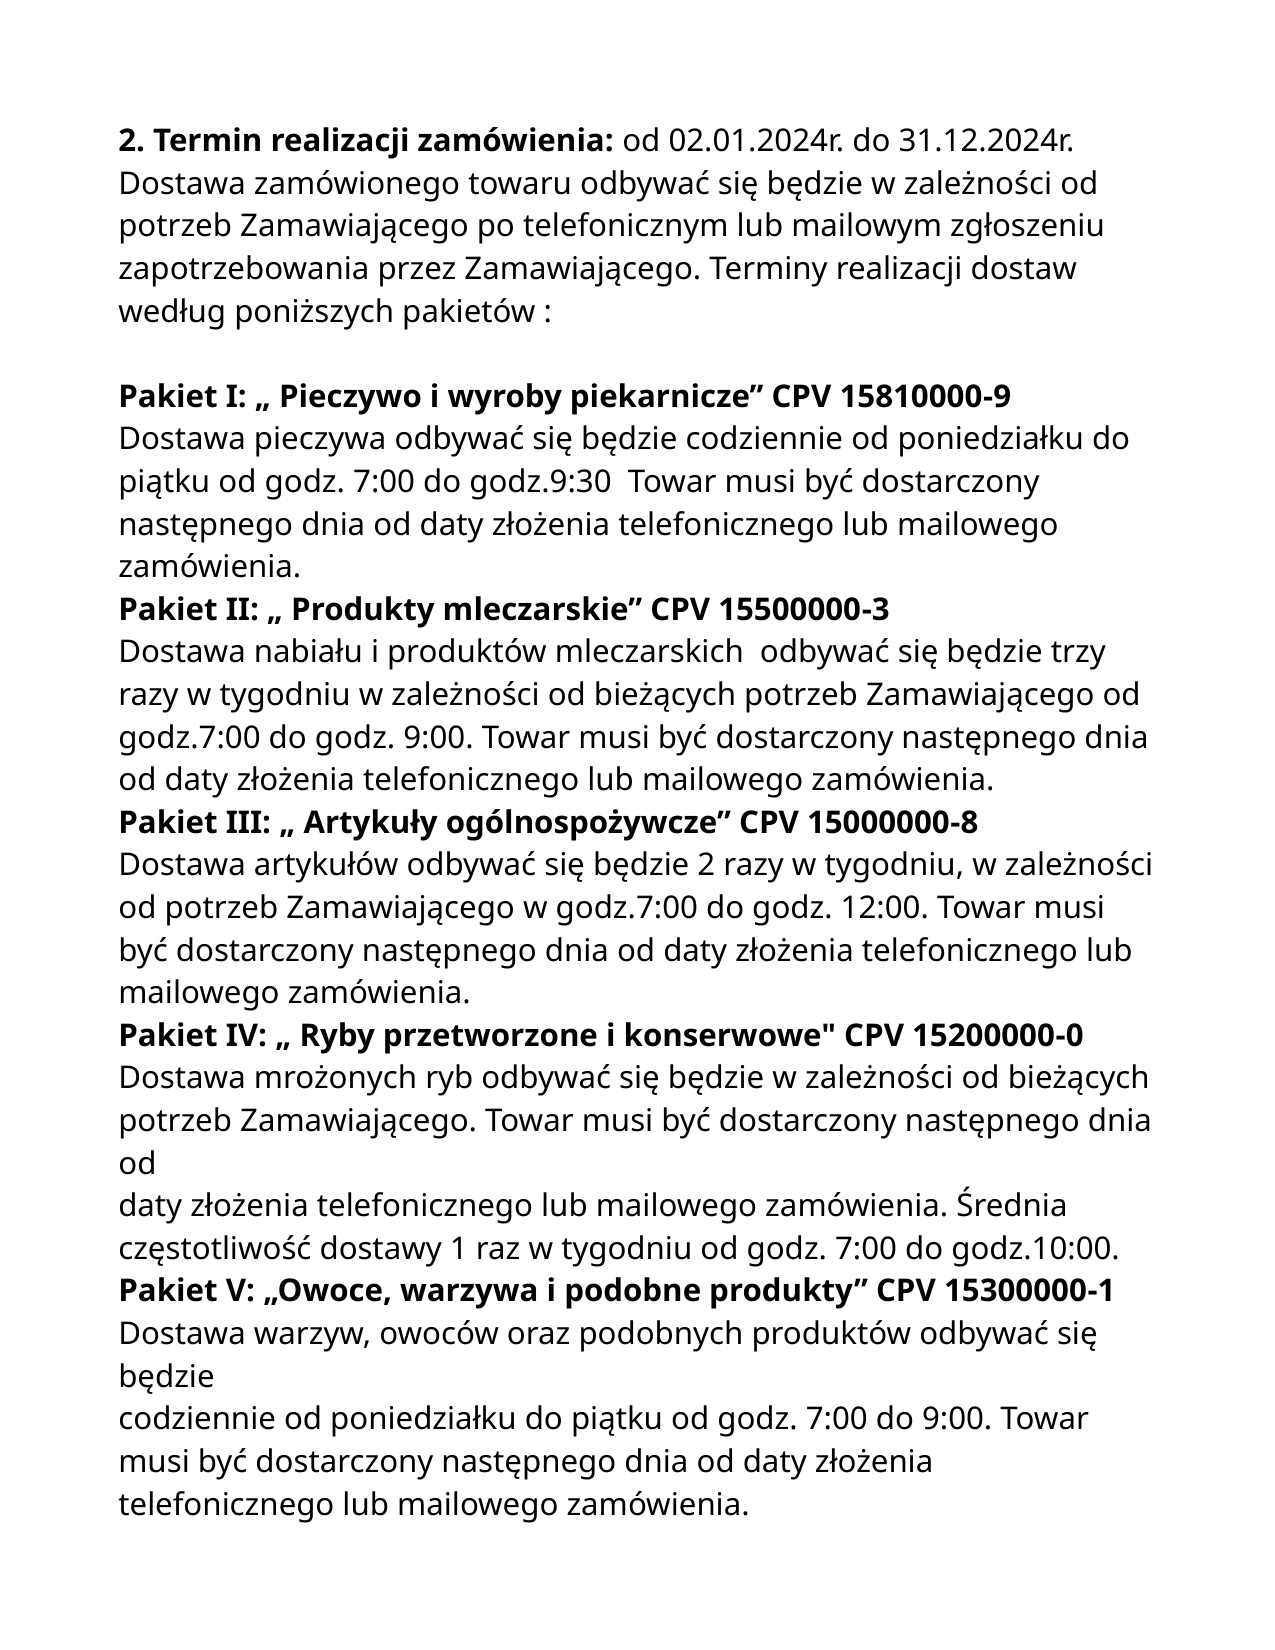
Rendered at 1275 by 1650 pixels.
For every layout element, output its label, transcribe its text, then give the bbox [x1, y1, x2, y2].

text piątku od godz. 7:00 do godz.9:30 Towar musi być dostarczony [118, 459, 1157, 502]
text Pakiet V: „Owoce, warzywa i podobne produkty” CPV 15300000-1 [118, 1268, 1157, 1311]
text codziennie od poniedziałku do piątku od godz. 7:00 do 9:00. Towar musi być dostarczony następnego dnia od daty złożenia telefonicznego lub mailowego zamówienia. [118, 1396, 1157, 1524]
text daty złożenia telefonicznego lub mailowego zamówienia. Średnia [118, 1183, 1157, 1226]
text Dostawa nabiału i produktów mleczarskich odbywać się będzie trzy razy w tygodniu w zależności od bieżących potrzeb Zamawiającego od godz.7:00 do godz. 9:00. Towar musi być dostarczony następnego dnia od daty złożenia telefonicznego lub mailowego zamówienia. [118, 629, 1157, 800]
text Dostawa warzyw, owoców oraz podobnych produktów odbywać się będzie [118, 1311, 1157, 1396]
text Dostawa mrożonych ryb odbywać się będzie w zależności od bieżących [118, 1055, 1157, 1098]
text Pakiet I: „ Pieczywo i wyroby piekarnicze” CPV 15810000-9 [118, 374, 1157, 416]
text następnego dnia od daty złożenia telefonicznego lub mailowego [118, 502, 1157, 544]
text Dostawa artykułów odbywać się będzie 2 razy w tygodniu, w zależności od potrzeb Zamawiającego w godz.7:00 do godz. 12:00. Towar musi być dostarczony następnego dnia od daty złożenia telefonicznego lub mailowego zamówienia. [118, 842, 1157, 1013]
text zamówienia. [118, 544, 1157, 587]
text Dostawa pieczywa odbywać się będzie codziennie od poniedziałku do [118, 416, 1157, 459]
text potrzeb Zamawiającego. Towar musi być dostarczony następnego dnia od [118, 1098, 1157, 1183]
text Pakiet II: „ Produkty mleczarskie” CPV 15500000-3 [118, 587, 1157, 629]
text 2. Termin realizacji zamówienia: od 02.01.2024r. do 31.12.2024r. Dostawa zamówionego towaru odbywać się będzie w zależności od potrzeb Zamawiającego po telefonicznym lub mailowym zgłoszeniu zapotrzebowania przez Zamawiającego. Terminy realizacji dostaw według poniższych pakietów : [118, 118, 1157, 331]
text Pakiet IV: „ Ryby przetworzone i konserwowe" CPV 15200000-0 [118, 1013, 1157, 1055]
text Pakiet III: „ Artykuły ogólnospożywcze” CPV 15000000-8 [118, 800, 1157, 842]
text częstotliwość dostawy 1 raz w tygodniu od godz. 7:00 do godz.10:00. [118, 1226, 1157, 1268]
